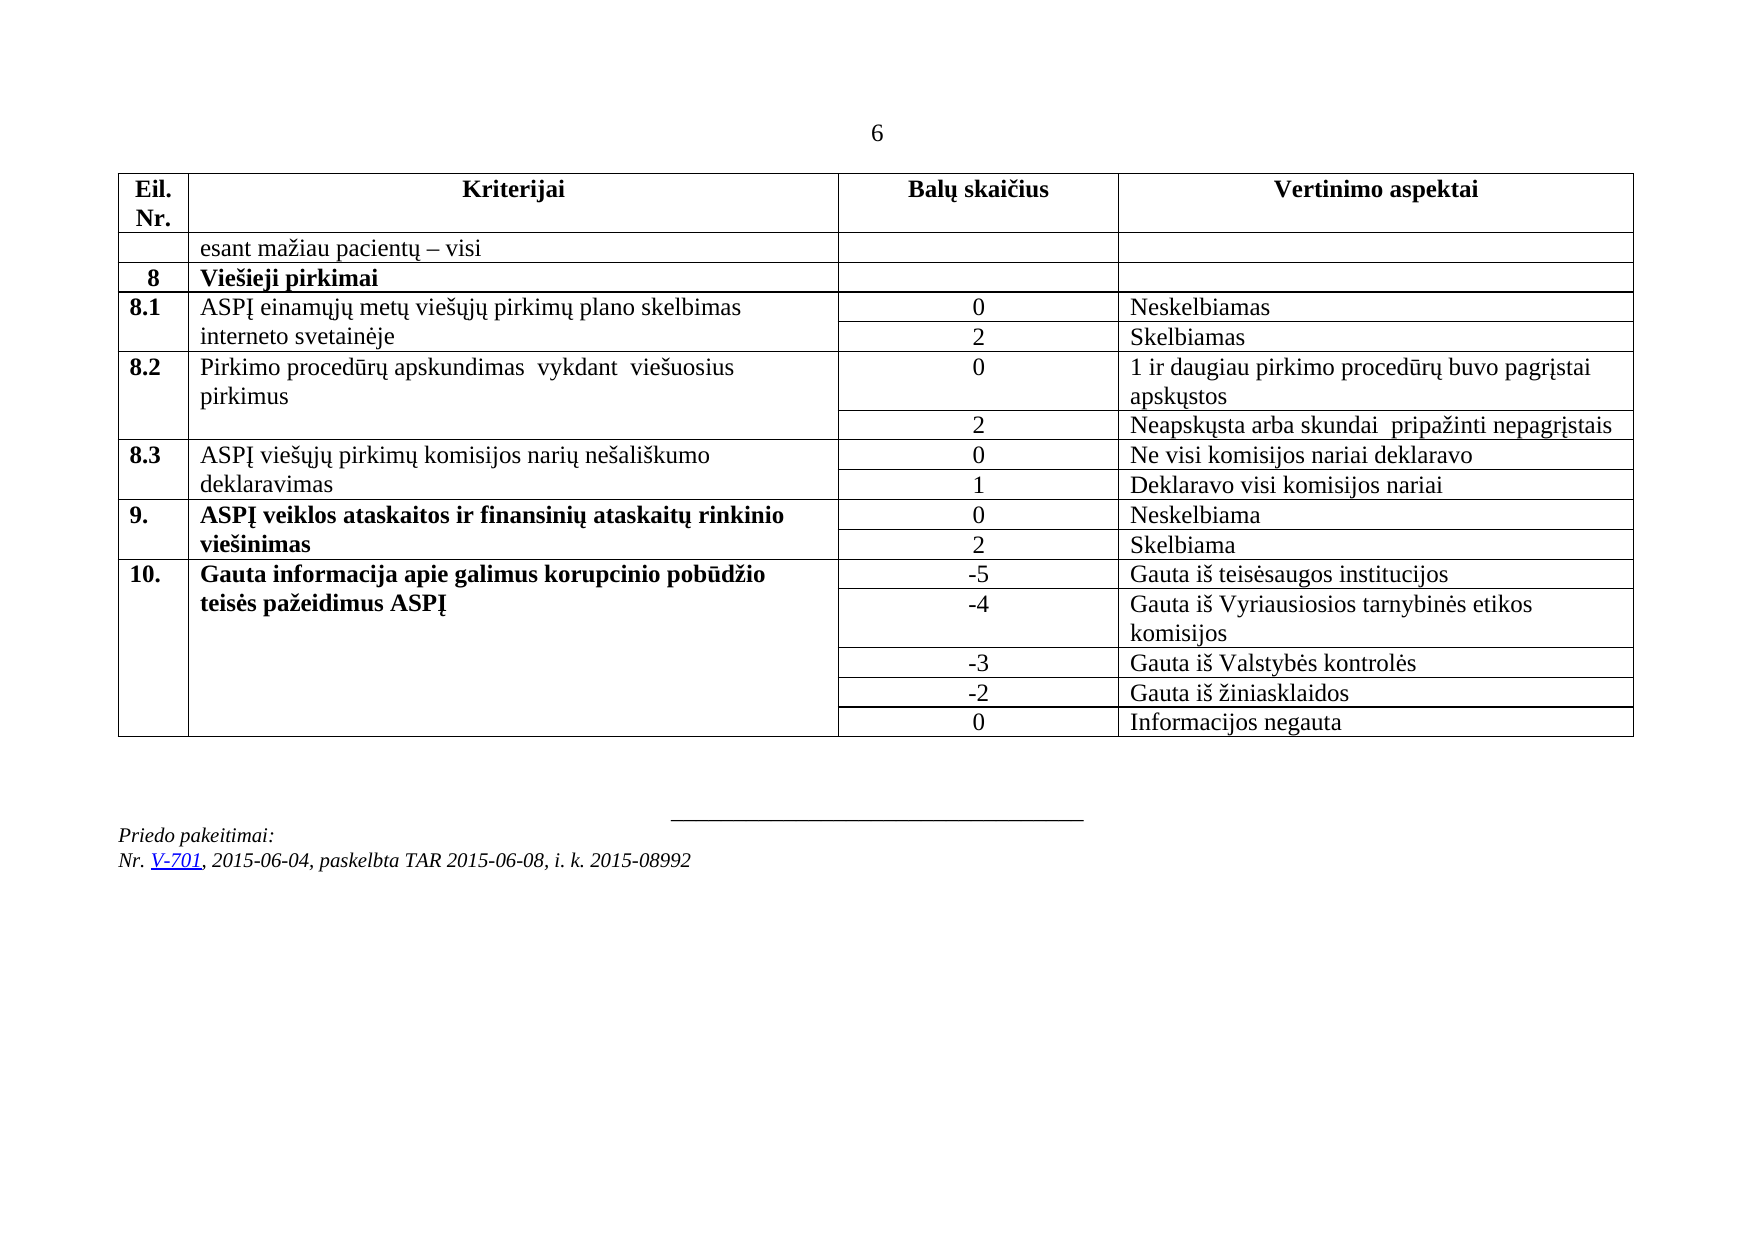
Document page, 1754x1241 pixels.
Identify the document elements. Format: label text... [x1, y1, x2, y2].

table_cell 10. [119, 560, 188, 736]
text Priedo pakeitimai: [118, 823, 1636, 847]
table_cell Gauta iš Vyriausiosios tarnybinės etikos komisijos [1119, 589, 1633, 647]
table_cell 0 [839, 708, 1118, 736]
table_cell [1119, 263, 1633, 291]
table_cell 0 [839, 352, 1118, 409]
table_cell Deklaravo visi komisijos nariai [1119, 470, 1633, 499]
table_cell ASPĮ viešųjų pirkimų komisijos narių nešališkumo deklaravimas [189, 440, 838, 499]
table_cell 2 [839, 322, 1118, 351]
table_cell Neskelbiama [1119, 500, 1633, 529]
table_header Vertinimo aspektai [1119, 174, 1633, 232]
table_header Balų skaičius [839, 174, 1118, 232]
table_cell -4 [839, 589, 1118, 647]
table_cell Skelbiama [1119, 530, 1633, 558]
text Nr. V-701, 2015-06-04, paskelbta TAR 2015-06-08, i. k. 2015-08992 [118, 847, 1636, 872]
table_cell Gauta iš Valstybės kontrolės [1119, 648, 1633, 677]
table_cell Informacijos negauta [1119, 708, 1633, 736]
table_cell 9. [119, 500, 188, 558]
table_cell 8.2 [119, 352, 188, 439]
table_cell Neskelbiamas [1119, 293, 1633, 321]
table_cell [1119, 233, 1633, 262]
table_cell 8 [119, 263, 188, 291]
table_cell -3 [839, 648, 1118, 677]
text _________________________________ [118, 795, 1636, 823]
table_header Eil. Nr. [119, 174, 188, 232]
table_cell Gauta informacija apie galimus korupcinio pobūdžio teisės pažeidimus ASPĮ [189, 560, 838, 736]
table_cell Gauta iš teisėsaugos institucijos [1119, 560, 1633, 588]
table_cell 0 [839, 293, 1118, 321]
table_cell [839, 233, 1118, 262]
table_cell [119, 233, 188, 262]
table_cell 1 ir daugiau pirkimo procedūrų buvo pagrįstai apskųstos [1119, 352, 1633, 409]
table_cell ASPĮ einamųjų metų viešųjų pirkimų plano skelbimas interneto svetainėje [189, 293, 838, 351]
table_cell Viešieji pirkimai [189, 263, 838, 291]
table_cell 2 [839, 530, 1118, 558]
table_cell 0 [839, 440, 1118, 469]
table_cell Pirkimo procedūrų apskundimas vykdant viešuosius pirkimus [189, 352, 838, 439]
table_cell 8.3 [119, 440, 188, 499]
table_cell -5 [839, 560, 1118, 588]
table_header Kriterijai [189, 174, 838, 232]
table_cell 0 [839, 500, 1118, 529]
table_cell Neapskųsta arba skundai pripažinti nepagrįstais [1119, 411, 1633, 439]
table_cell 1 [839, 470, 1118, 499]
table_cell ASPĮ veiklos ataskaitos ir finansinių ataskaitų rinkinio viešinimas [189, 500, 838, 558]
table_cell 8.1 [119, 293, 188, 351]
table_cell -2 [839, 678, 1118, 706]
table_cell [839, 263, 1118, 291]
table_cell Gauta iš žiniasklaidos [1119, 678, 1633, 706]
table_cell Skelbiamas [1119, 322, 1633, 351]
table_cell 2 [839, 411, 1118, 439]
table_cell Ne visi komisijos nariai deklaravo [1119, 440, 1633, 469]
table_cell esant mažiau pacientų – visi [189, 233, 838, 262]
